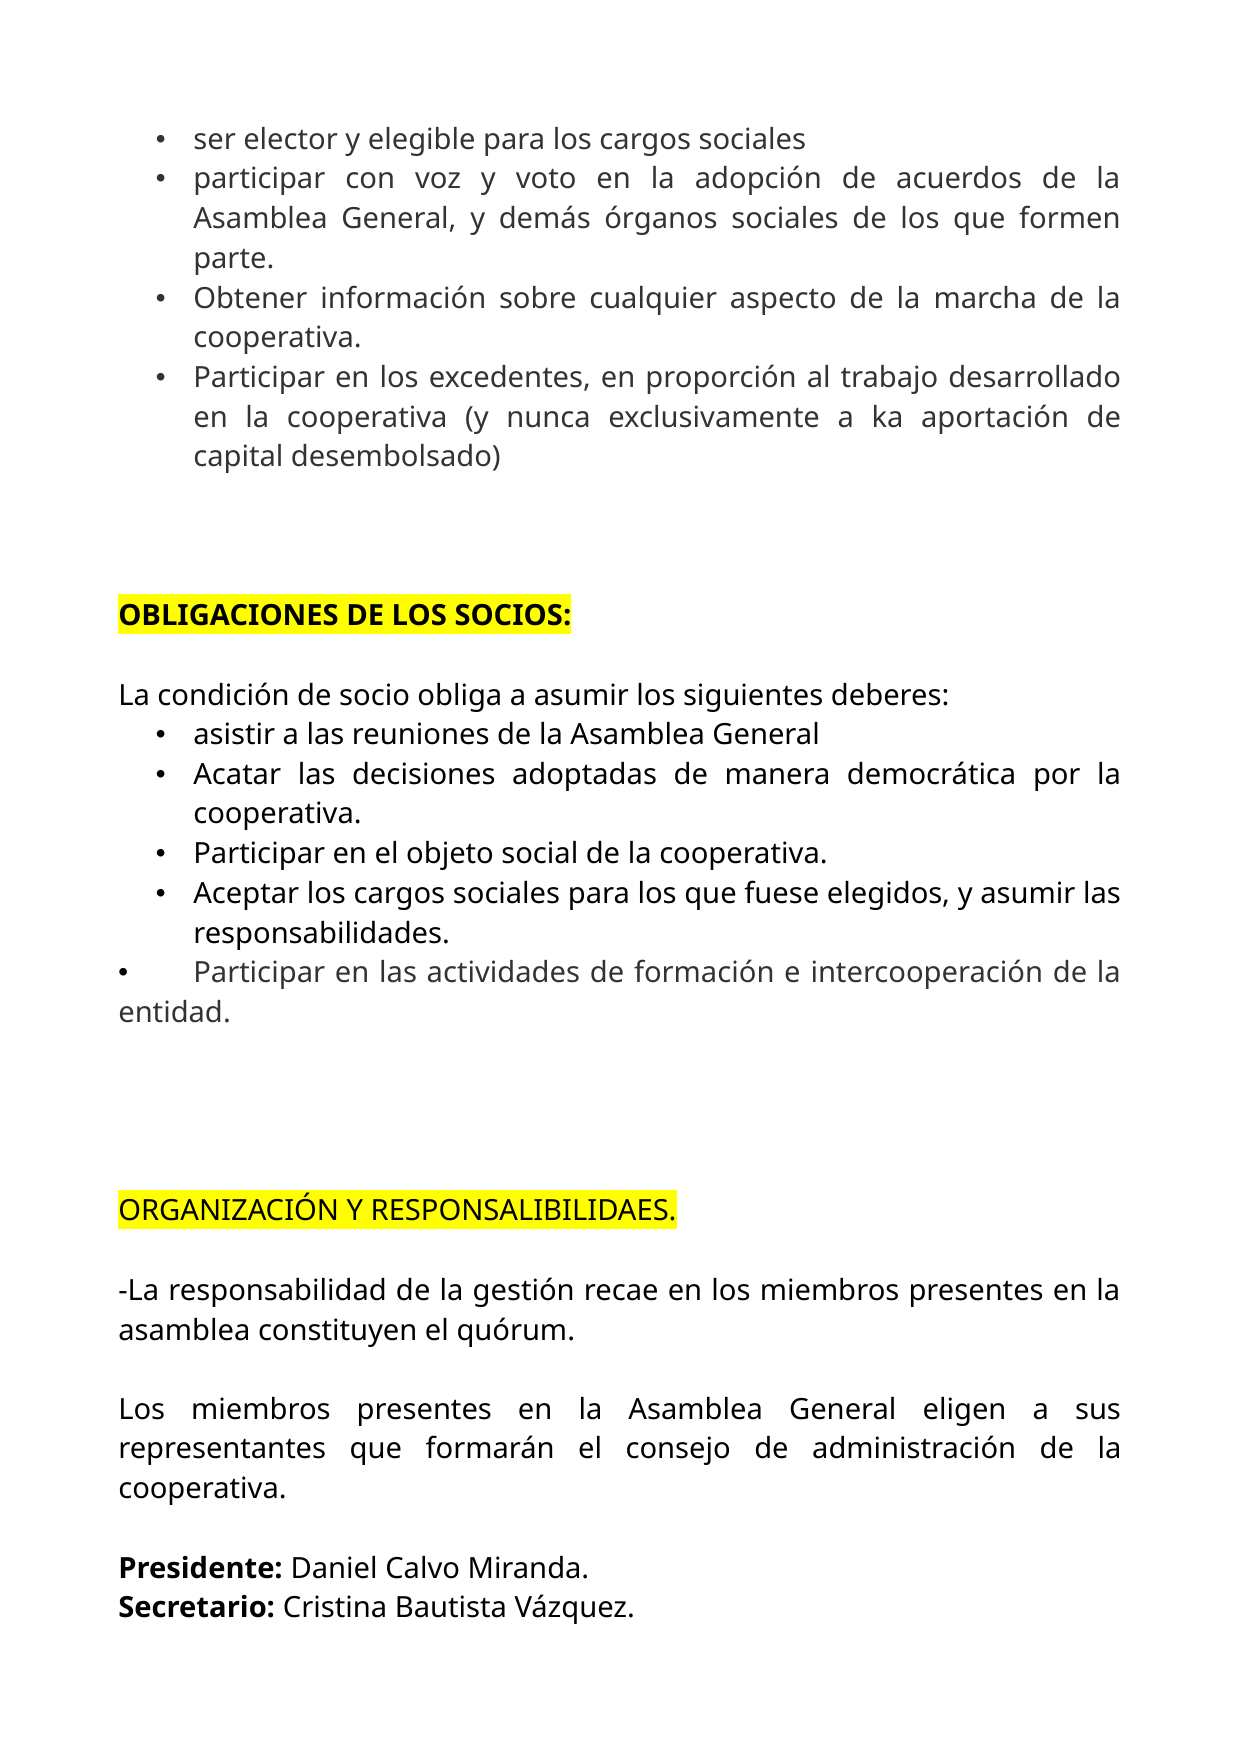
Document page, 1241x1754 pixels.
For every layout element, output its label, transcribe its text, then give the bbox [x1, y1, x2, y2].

text OBLIGACIONES DE LOS SOCIOS: [118, 594, 1122, 634]
list Obtener información sobre cualquier aspecto de la marcha de la cooperativa. [156, 277, 1122, 356]
text ORGANIZACIÓN Y RESPONSALIBILIDAES. [118, 1190, 1122, 1229]
list Participar en las actividades de formación e intercooperación de la entidad. [118, 952, 1122, 1031]
text Los miembros presentes en la Asamblea General eligen a sus representantes que formarán el consejo de administración de la cooperativa. [118, 1388, 1122, 1507]
list Participar en el objeto social de la cooperativa. [156, 832, 1122, 872]
text -La responsabilidad de la gestión recae en los miembros presentes en la asamblea constituyen el quórum. [118, 1269, 1122, 1348]
list ser elector y elegible para los cargos sociales [156, 118, 1122, 158]
text La condición de socio obliga a asumir los siguientes deberes: [118, 674, 1122, 713]
text Secretario: Cristina Bautista Vázquez. [118, 1587, 1122, 1626]
text Presidente: Daniel Calvo Miranda. [118, 1547, 1122, 1587]
list participar con voz y voto en la adopción de acuerdos de la Asamblea General, y demás órganos sociales de los que formen parte. [156, 158, 1122, 277]
list Participar en los excedentes, en proporción al trabajo desarrollado en la cooperativa (y nunca exclusivamente a ka aportación de capital desembolsado) [156, 356, 1122, 475]
list asistir a las reuniones de la Asamblea General [156, 713, 1122, 753]
list Aceptar los cargos sociales para los que fuese elegidos, y asumir las responsabilidades. [156, 872, 1122, 952]
list Acatar las decisiones adoptadas de manera democrática por la cooperativa. [156, 753, 1122, 832]
